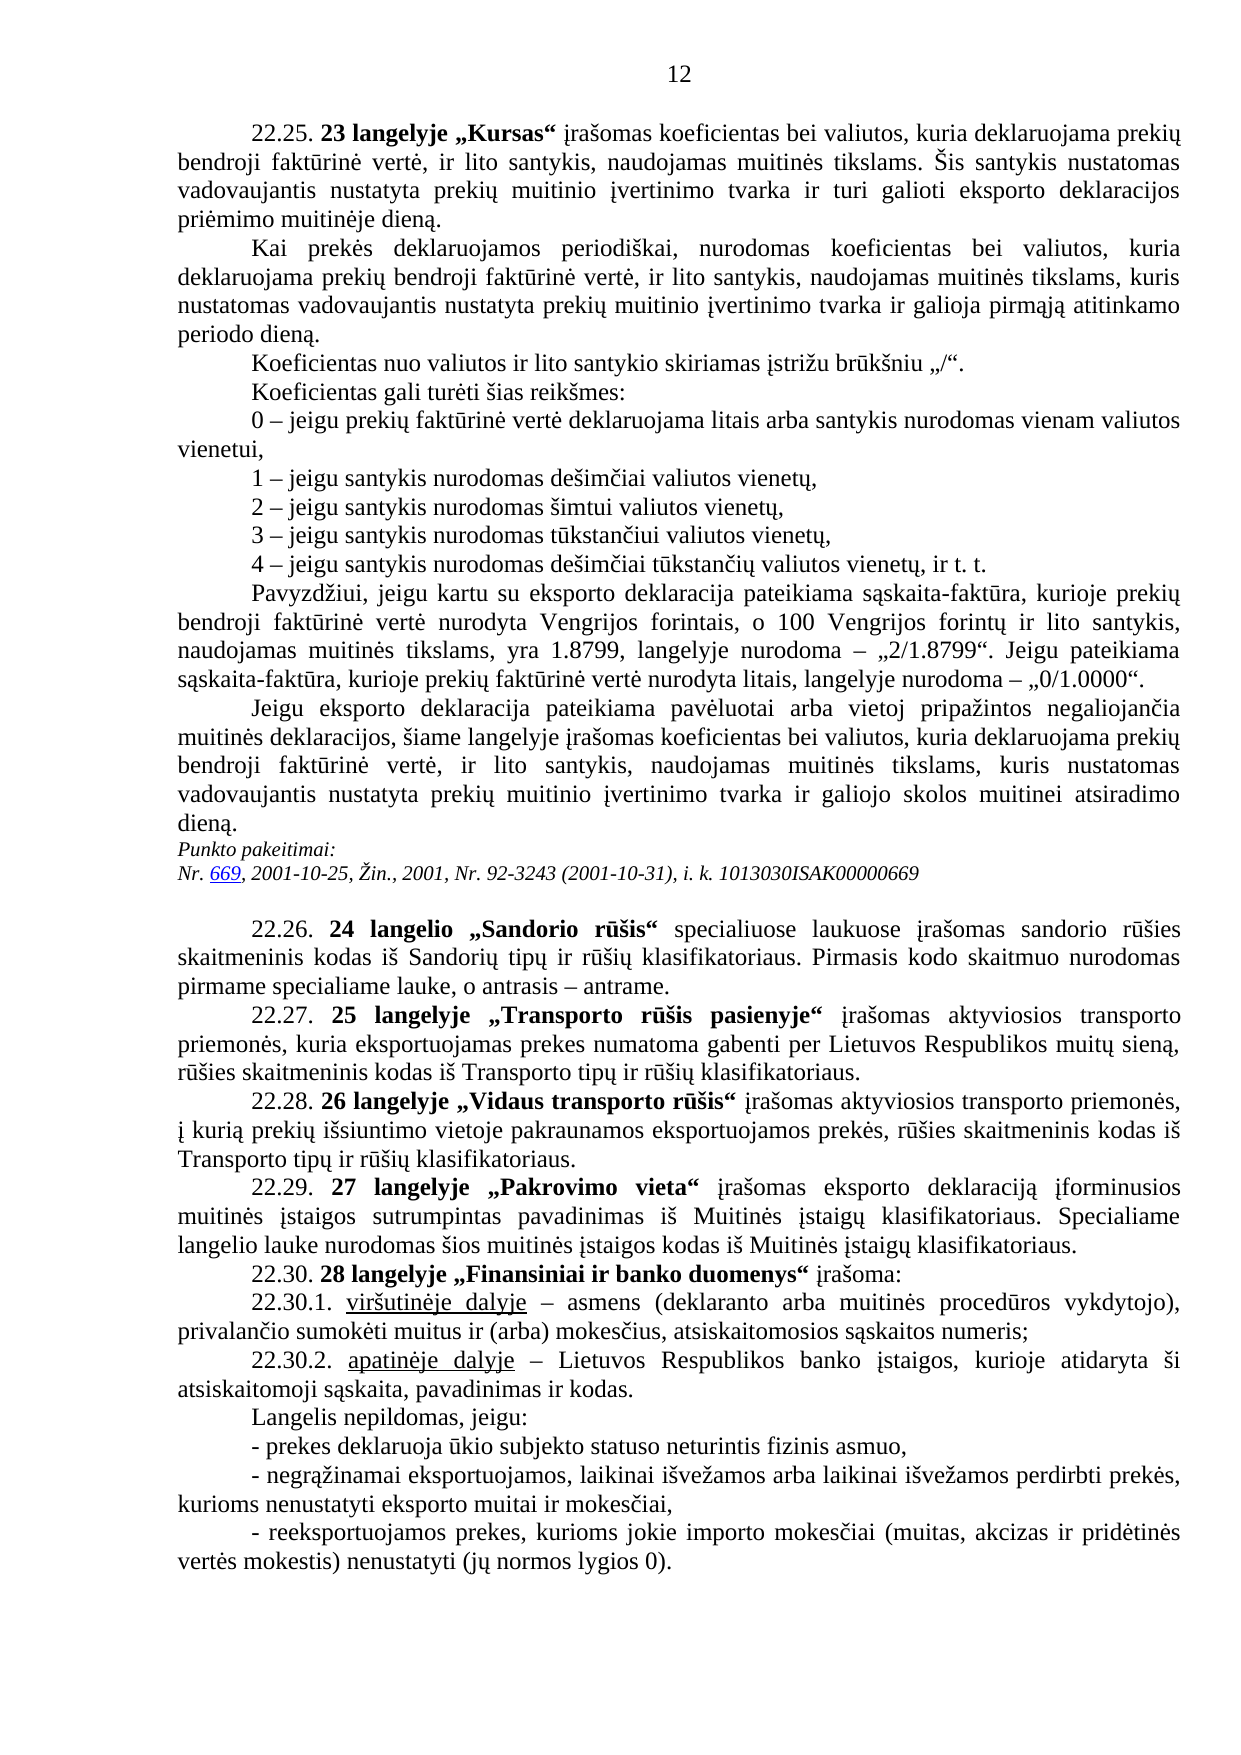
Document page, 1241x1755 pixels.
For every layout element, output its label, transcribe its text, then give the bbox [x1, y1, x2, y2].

text Kai prekės deklaruojamos periodiškai, nurodomas koeficientas bei valiutos, kuria deklaruojama prekių bendroji faktūrinė vertė, ir lito santykis, naudojamas muitinės tikslams, kuris nustatomas vadovaujantis nustatyta prekių muitinio įvertinimo tvarka ir galioja pirmąją atitinkamo periodo dieną. [177, 233, 1181, 348]
text 3 – jeigu santykis nurodomas tūkstančiui valiutos vienetų, [177, 521, 1181, 549]
text - negrąžinamai eksportuojamos, laikinai išvežamos arba laikinai išvežamos perdirbti prekės, kurioms nenustatyti eksporto muitai ir mokesčiai, [177, 1460, 1181, 1517]
text 22.25. 23 langelyje „Kursas“ įrašomas koeficientas bei valiutos, kuria deklaruojama prekių bendroji faktūrinė vertė, ir lito santykis, naudojamas muitinės tikslams. Šis santykis nustatomas vadovaujantis nustatyta prekių muitinio įvertinimo tvarka ir turi galioti eksporto deklaracijos priėmimo muitinėje dieną. [177, 118, 1181, 233]
text 22.27. 25 langelyje „Transporto rūšis pasienyje“ įrašomas aktyviosios transporto priemonės, kuria eksportuojamas prekes numatoma gabenti per Lietuvos Respublikos muitų sieną, rūšies skaitmeninis kodas iš Transporto tipų ir rūšių klasifikatoriaus. [177, 1000, 1181, 1086]
text 22.30.2. apatinėje dalyje – Lietuvos Respublikos banko įstaigos, kurioje atidaryta ši atsiskaitomoji sąskaita, pavadinimas ir kodas. [177, 1345, 1181, 1402]
text - prekes deklaruoja ūkio subjekto statuso neturintis fizinis asmuo, [177, 1431, 1181, 1460]
text - reeksportuojamos prekes, kurioms jokie importo mokesčiai (muitas, akcizas ir pridėtinės vertės mokestis) nenustatyti (jų normos lygios 0). [177, 1517, 1181, 1575]
text 22.26. 24 langelio „Sandorio rūšis“ specialiuose laukuose įrašomas sandorio rūšies skaitmeninis kodas iš Sandorių tipų ir rūšių klasifikatoriaus. Pirmasis kodo skaitmuo nurodomas pirmame specialiame lauke, o antrasis – antrame. [177, 914, 1181, 1000]
text Jeigu eksporto deklaracija pateikiama pavėluotai arba vietoj pripažintos negaliojančia muitinės deklaracijos, šiame langelyje įrašomas koeficientas bei valiutos, kuria deklaruojama prekių bendroji faktūrinė vertė, ir lito santykis, naudojamas muitinės tikslams, kuris nustatomas vadovaujantis nustatyta prekių muitinio įvertinimo tvarka ir galiojo skolos muitinei atsiradimo dieną. [177, 693, 1181, 837]
text 22.30.1. viršutinėje dalyje – asmens (deklaranto arba muitinės procedūros vykdytojo), privalančio sumokėti muitus ir (arba) mokesčius, atsiskaitomosios sąskaitos numeris; [177, 1287, 1181, 1345]
text Pavyzdžiui, jeigu kartu su eksporto deklaracija pateikiama sąskaita-faktūra, kurioje prekių bendroji faktūrinė vertė nurodyta Vengrijos forintais, o 100 Vengrijos forintų ir lito santykis, naudojamas muitinės tikslams, yra 1.8799, langelyje nurodoma – „2/1.8799“. Jeigu pateikiama sąskaita-faktūra, kurioje prekių faktūrinė vertė nurodyta litais, langelyje nurodoma – „0/1.0000“. [177, 578, 1181, 693]
text 22.28. 26 langelyje „Vidaus transporto rūšis“ įrašomas aktyviosios transporto priemonės, į kurią prekių išsiuntimo vietoje pakraunamos eksportuojamos prekės, rūšies skaitmeninis kodas iš Transporto tipų ir rūšių klasifikatoriaus. [177, 1086, 1181, 1172]
text Punkto pakeitimai: [177, 837, 1181, 861]
text 2 – jeigu santykis nurodomas šimtui valiutos vienetų, [177, 492, 1181, 521]
text Koeficientas gali turėti šias reikšmes: [177, 377, 1181, 406]
text 22.29. 27 langelyje „Pakrovimo vieta“ įrašomas eksporto deklaraciją įforminusios muitinės įstaigos sutrumpintas pavadinimas iš Muitinės įstaigų klasifikatoriaus. Specialiame langelio lauke nurodomas šios muitinės įstaigos kodas iš Muitinės įstaigų klasifikatoriaus. [177, 1172, 1181, 1259]
text Langelis nepildomas, jeigu: [177, 1402, 1181, 1431]
text 0 – jeigu prekių faktūrinė vertė deklaruojama litais arba santykis nurodomas vienam valiutos vienetui, [177, 406, 1181, 463]
text Nr. 669, 2001-10-25, Žin., 2001, Nr. 92-3243 (2001-10-31), i. k. 1013030ISAK00000669 [177, 861, 1181, 885]
text 22.30. 28 langelyje „Finansiniai ir banko duomenys“ įrašoma: [177, 1259, 1181, 1287]
text 1 – jeigu santykis nurodomas dešimčiai valiutos vienetų, [177, 463, 1181, 492]
text Koeficientas nuo valiutos ir lito santykio skiriamas įstrižu brūkšniu „/“. [177, 348, 1181, 377]
text 4 – jeigu santykis nurodomas dešimčiai tūkstančių valiutos vienetų, ir t. t. [177, 549, 1181, 578]
